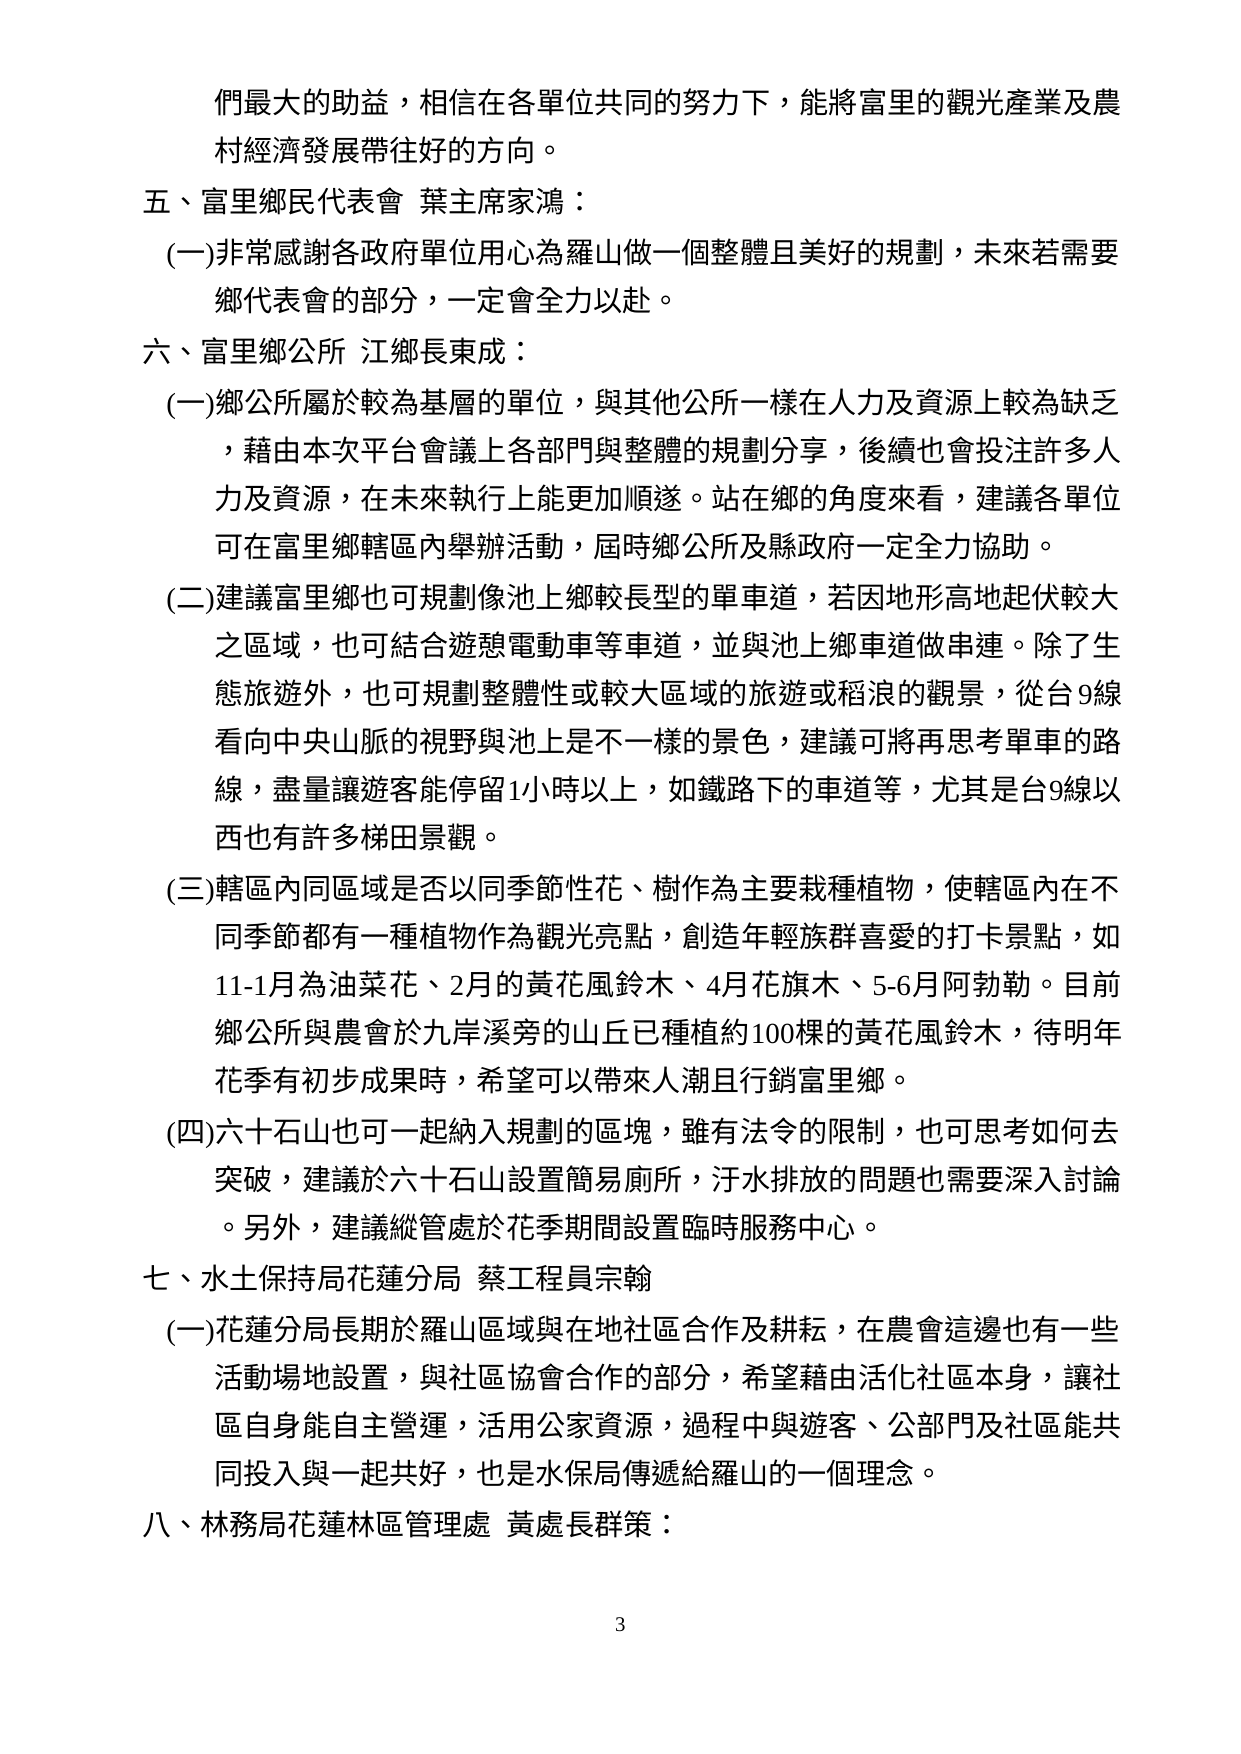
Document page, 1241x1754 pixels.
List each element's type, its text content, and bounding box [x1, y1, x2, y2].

text 八、林務局花蓮林區管理處 黃處長群策： [142, 1497, 1122, 1545]
text 五、富里鄉民代表會 葉主席家鴻： [142, 174, 1122, 222]
text (一)非常感謝各政府單位用心為羅山做一個整體且美好的規劃，未來若需要鄉代表會的部分，一定會全力以赴。 [166, 225, 1122, 321]
text (一)鄉公所屬於較為基層的單位，與其他公所一樣在人力及資源上較為缺乏，藉由本次平台會議上各部門與整體的規劃分享，後續也會投注許多人力及資源，在未來執行上能更加順遂。站在鄉的角度來看，建議各單位可在富里鄉轄區內舉辦活動，屆時鄉公所及縣政府一定全力協助。 [166, 375, 1122, 567]
text 們最大的助益，相信在各單位共同的努力下，能將富里的觀光產業及農村經濟發展帶往好的方向。 [166, 75, 1122, 171]
text 七、水土保持局花蓮分局 蔡工程員宗翰 [142, 1251, 1122, 1299]
text (一)花蓮分局長期於羅山區域與在地社區合作及耕耘，在農會這邊也有一些活動場地設置，與社區協會合作的部分，希望藉由活化社區本身，讓社區自身能自主營運，活用公家資源，過程中與遊客、公部門及社區能共同投入與一起共好，也是水保局傳遞給羅山的一個理念。 [166, 1302, 1122, 1494]
text 六、富里鄉公所 江鄉長東成： [142, 324, 1122, 372]
text (二)建議富里鄉也可規劃像池上鄉較長型的單車道，若因地形高地起伏較大之區域，也可結合遊憩電動車等車道，並與池上鄉車道做串連。除了生態旅遊外，也可規劃整體性或較大區域的旅遊或稻浪的觀景，從台9線看向中央山脈的視野與池上是不一樣的景色，建議可將再思考單車的路線，盡量讓遊客能停留1小時以上，如鐵路下的車道等，尤其是台9線以西也有許多梯田景觀。 [166, 570, 1122, 858]
text (三)轄區內同區域是否以同季節性花、樹作為主要栽種植物，使轄區內在不同季節都有一種植物作為觀光亮點，創造年輕族群喜愛的打卡景點，如11-1月為油菜花、2月的黃花風鈴木、4月花旗木、5-6月阿勃勒。目前鄉公所與農會於九岸溪旁的山丘已種植約100棵的黃花風鈴木，待明年花季有初步成果時，希望可以帶來人潮且行銷富里鄉。 [166, 861, 1122, 1101]
text (四)六十石山也可一起納入規劃的區塊，雖有法令的限制，也可思考如何去突破，建議於六十石山設置簡易廁所，汙水排放的問題也需要深入討論。另外，建議縱管處於花季期間設置臨時服務中心。 [166, 1104, 1122, 1248]
